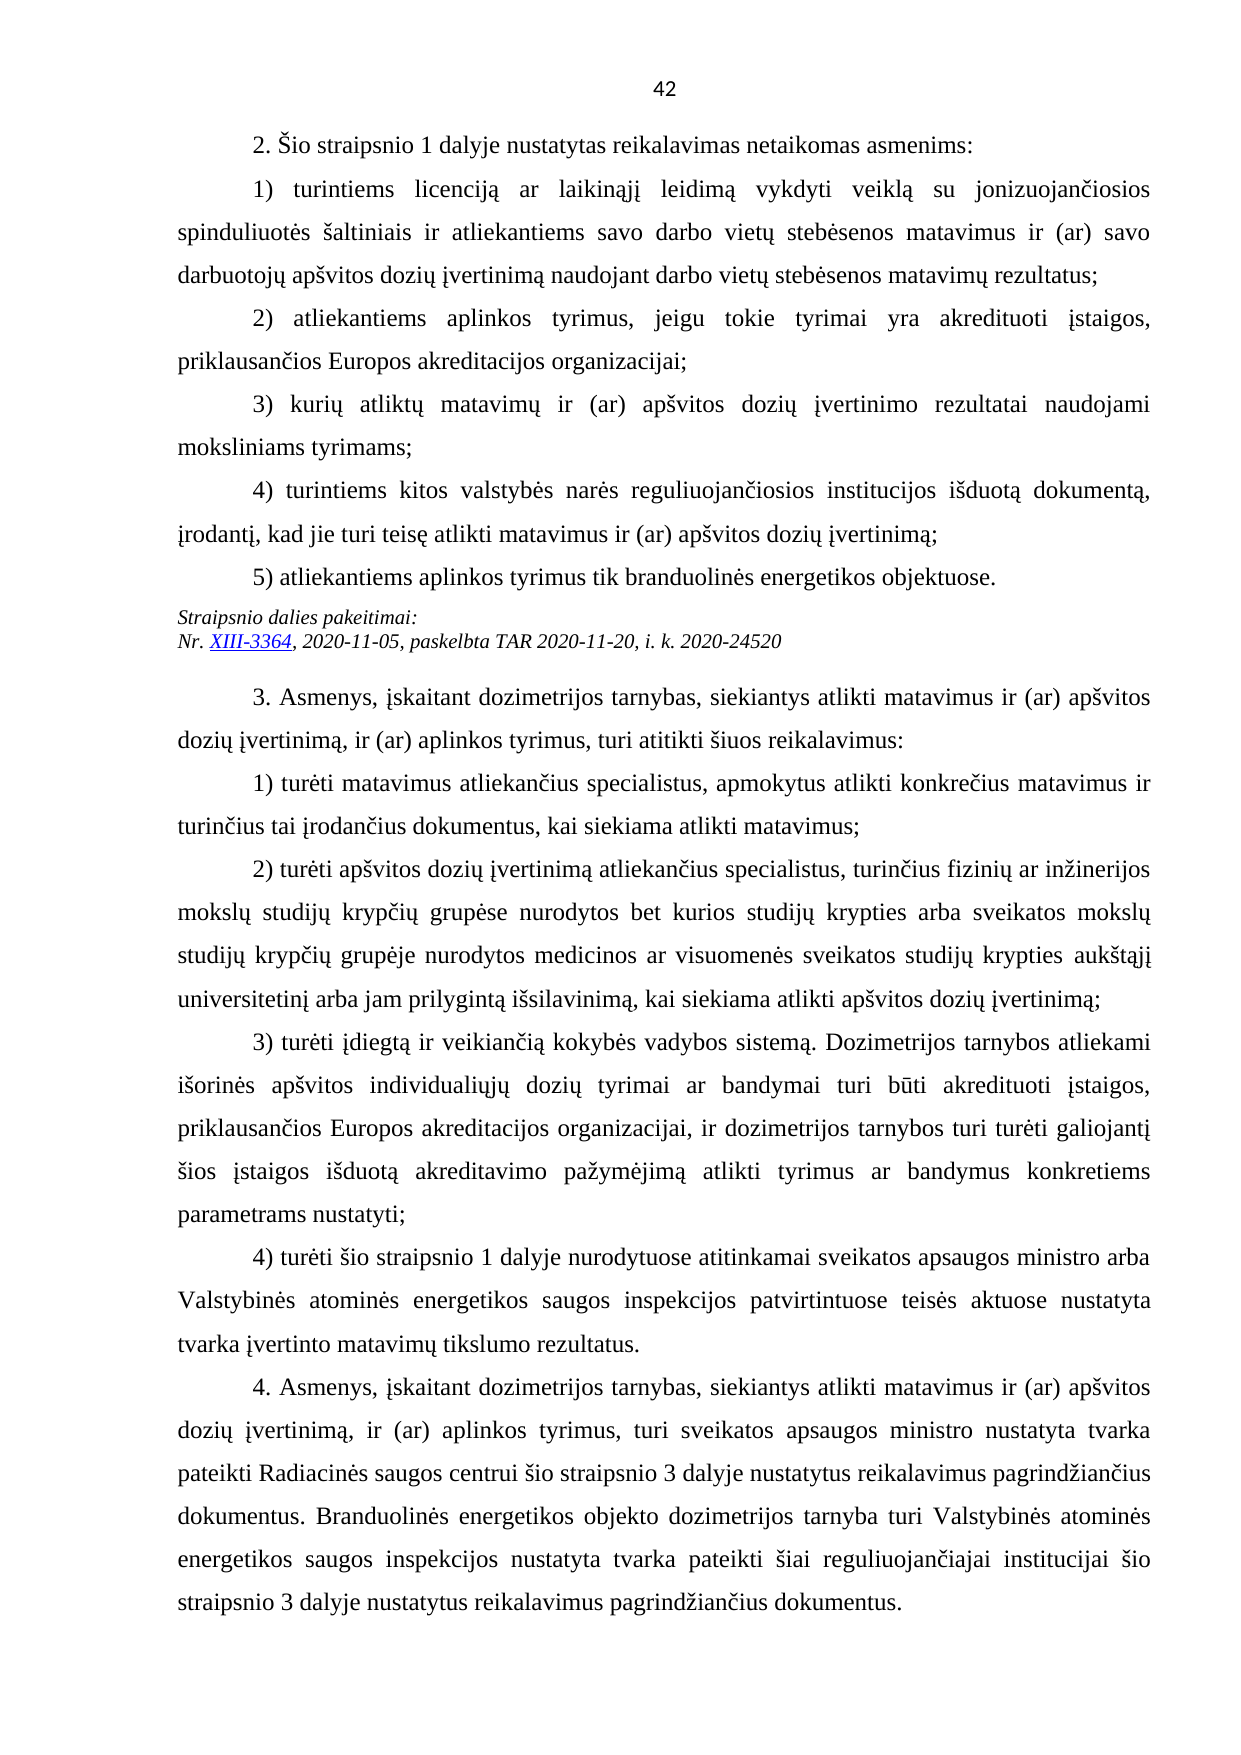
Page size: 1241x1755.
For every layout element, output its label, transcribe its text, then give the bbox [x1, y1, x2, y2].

text 1) turintiems licenciją ar laikinąjį leidimą vykdyti veiklą su jonizuojančiosios spinduliuotės šaltiniais ir atliekantiems savo darbo vietų stebėsenos matavimus ir (ar) savo darbuotojų apšvitos dozių įvertinimą naudojant darbo vietų stebėsenos matavimų rezultatus; [177, 174, 1152, 289]
text 3) kurių atliktų matavimų ir (ar) apšvitos dozių įvertinimo rezultatai naudojami moksliniams tyrimams; [177, 389, 1152, 461]
text 1) turėti matavimus atliekančius specialistus, apmokytus atlikti konkrečius matavimus ir turinčius tai įrodančius dokumentus, kai siekiama atlikti matavimus; [177, 768, 1152, 840]
text 4) turintiems kitos valstybės narės reguliuojančiosios institucijos išduotą dokumentą, įrodantį, kad jie turi teisę atlikti matavimus ir (ar) apšvitos dozių įvertinimą; [177, 476, 1152, 547]
text 3. Asmenys, įskaitant dozimetrijos tarnybas, siekiantys atlikti matavimus ir (ar) apšvitos dozių įvertinimą, ir (ar) aplinkos tyrimus, turi atitikti šiuos reikalavimus: [177, 682, 1152, 754]
text 2. Šio straipsnio 1 dalyje nustatytas reikalavimas netaikomas asmenims: [177, 131, 1152, 159]
text 2) turėti apšvitos dozių įvertinimą atliekančius specialistus, turinčius fizinių ar inžinerijos mokslų studijų krypčių grupėse nurodytos bet kurios studijų krypties arba sveikatos mokslų studijų krypčių grupėje nurodytos medicinos ar visuomenės sveikatos studijų krypties aukštąjį universitetinį arba jam prilygintą išsilavinimą, kai siekiama atlikti apšvitos dozių įvertinimą; [177, 854, 1152, 1012]
text 2) atliekantiems aplinkos tyrimus, jeigu tokie tyrimai yra akredituoti įstaigos, priklausančios Europos akreditacijos organizacijai; [177, 303, 1152, 375]
text 3) turėti įdiegtą ir veikiančią kokybės vadybos sistemą. Dozimetrijos tarnybos atliekami išorinės apšvitos individualiųjų dozių tyrimai ar bandymai turi būti akredituoti įstaigos, priklausančios Europos akreditacijos organizacijai, ir dozimetrijos tarnybos turi turėti galiojantį šios įstaigos išduotą akreditavimo pažymėjimą atlikti tyrimus ar bandymus konkretiems parametrams nustatyti; [177, 1027, 1152, 1228]
text 4. Asmenys, įskaitant dozimetrijos tarnybas, siekiantys atlikti matavimus ir (ar) apšvitos dozių įvertinimą, ir (ar) aplinkos tyrimus, turi sveikatos apsaugos ministro nustatyta tvarka pateikti Radiacinės saugos centrui šio straipsnio 3 dalyje nustatytus reikalavimus pagrindžiančius dokumentus. Branduolinės energetikos objekto dozimetrijos tarnyba turi Valstybinės atominės energetikos saugos inspekcijos nustatyta tvarka pateikti šiai reguliuojančiajai institucijai šio straipsnio 3 dalyje nustatytus reikalavimus pagrindžiančius dokumentus. [177, 1372, 1152, 1616]
text 4) turėti šio straipsnio 1 dalyje nurodytuose atitinkamai sveikatos apsaugos ministro arba Valstybinės atominės energetikos saugos inspekcijos patvirtintuose teisės aktuose nustatyta tvarka įvertinto matavimų tikslumo rezultatus. [177, 1242, 1152, 1357]
text 5) atliekantiems aplinkos tyrimus tik branduolinės energetikos objektuose. [177, 562, 1152, 591]
text Nr. XIII-3364, 2020-11-05, paskelbta TAR 2020-11-20, i. k. 2020-24520 [177, 629, 1152, 653]
text Straipsnio dalies pakeitimai: [177, 605, 1152, 629]
